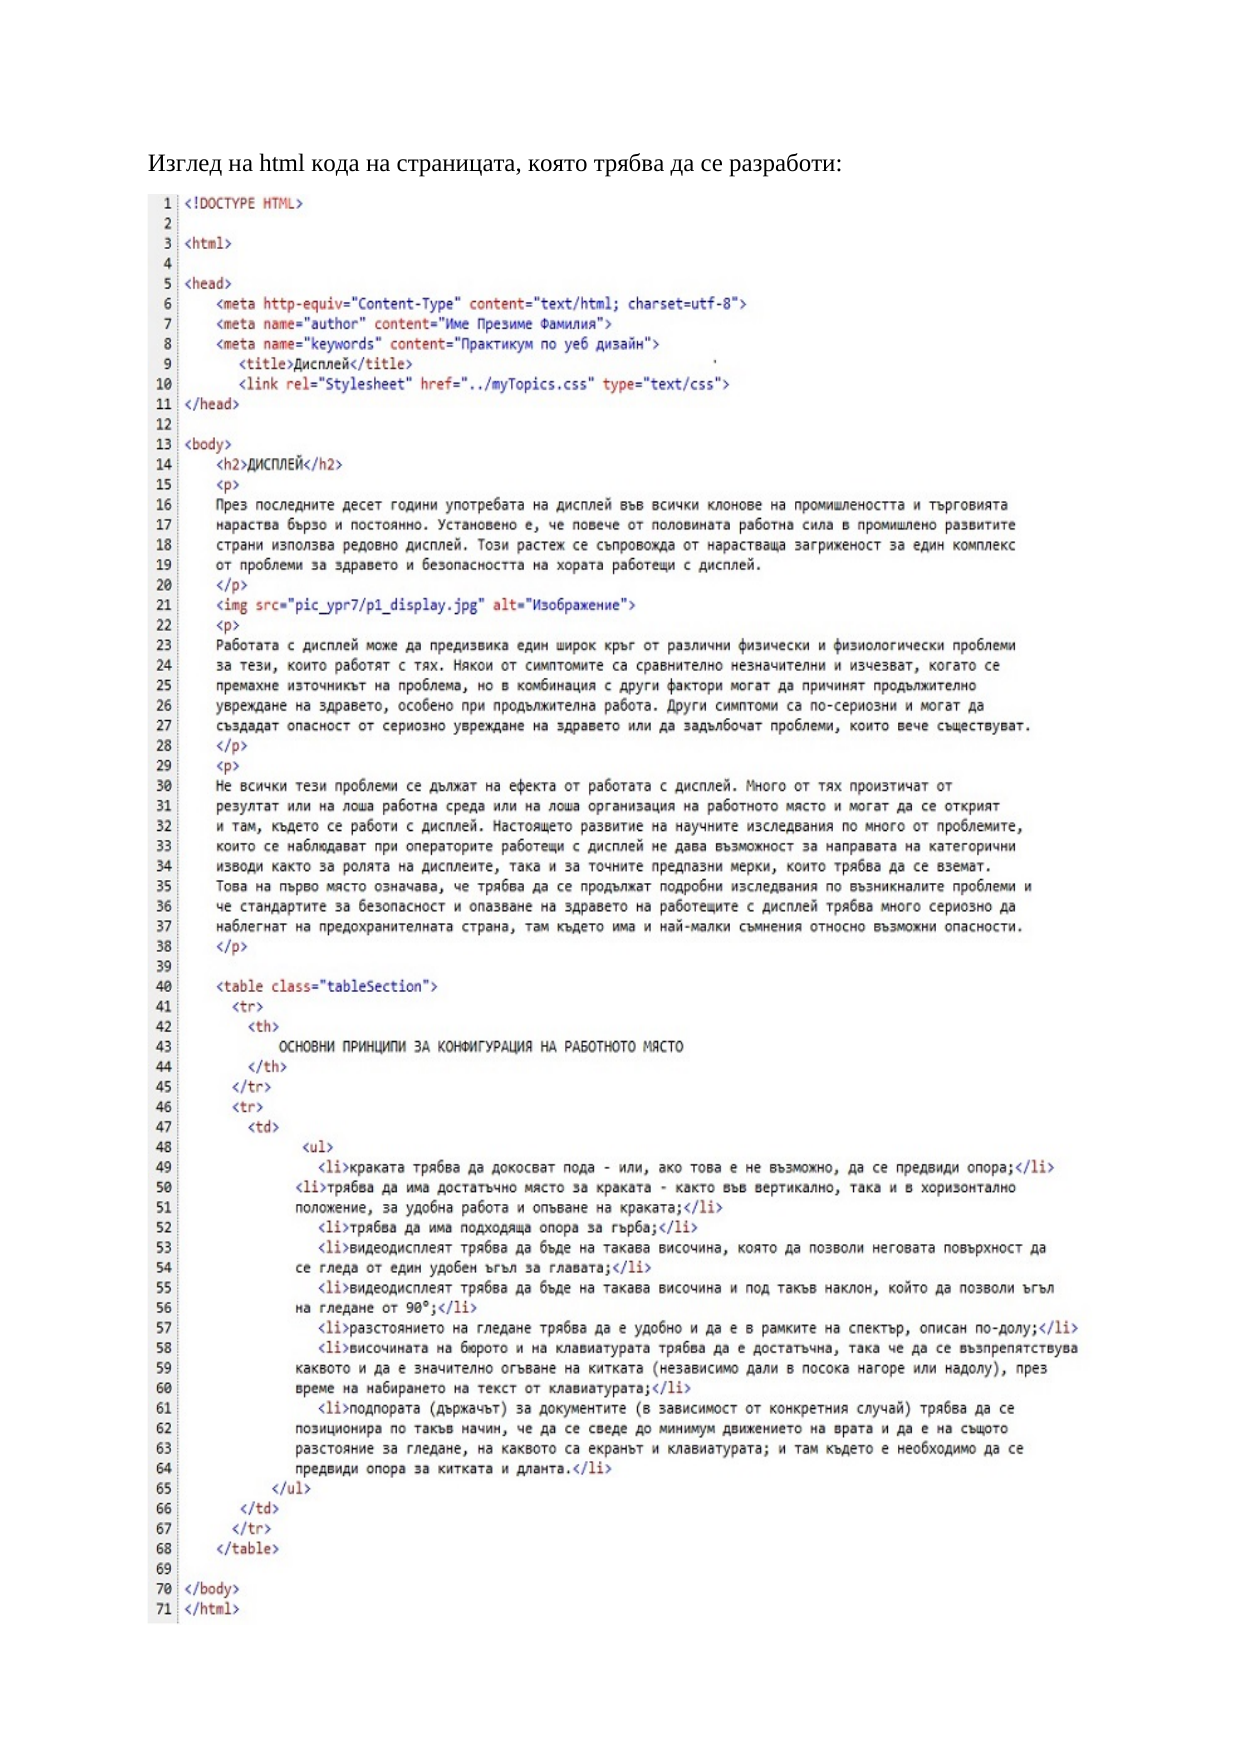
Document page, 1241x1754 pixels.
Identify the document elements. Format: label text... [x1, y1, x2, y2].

text Изглед на html кода на страницата, която трябва да се разработи: [148, 148, 1093, 176]
